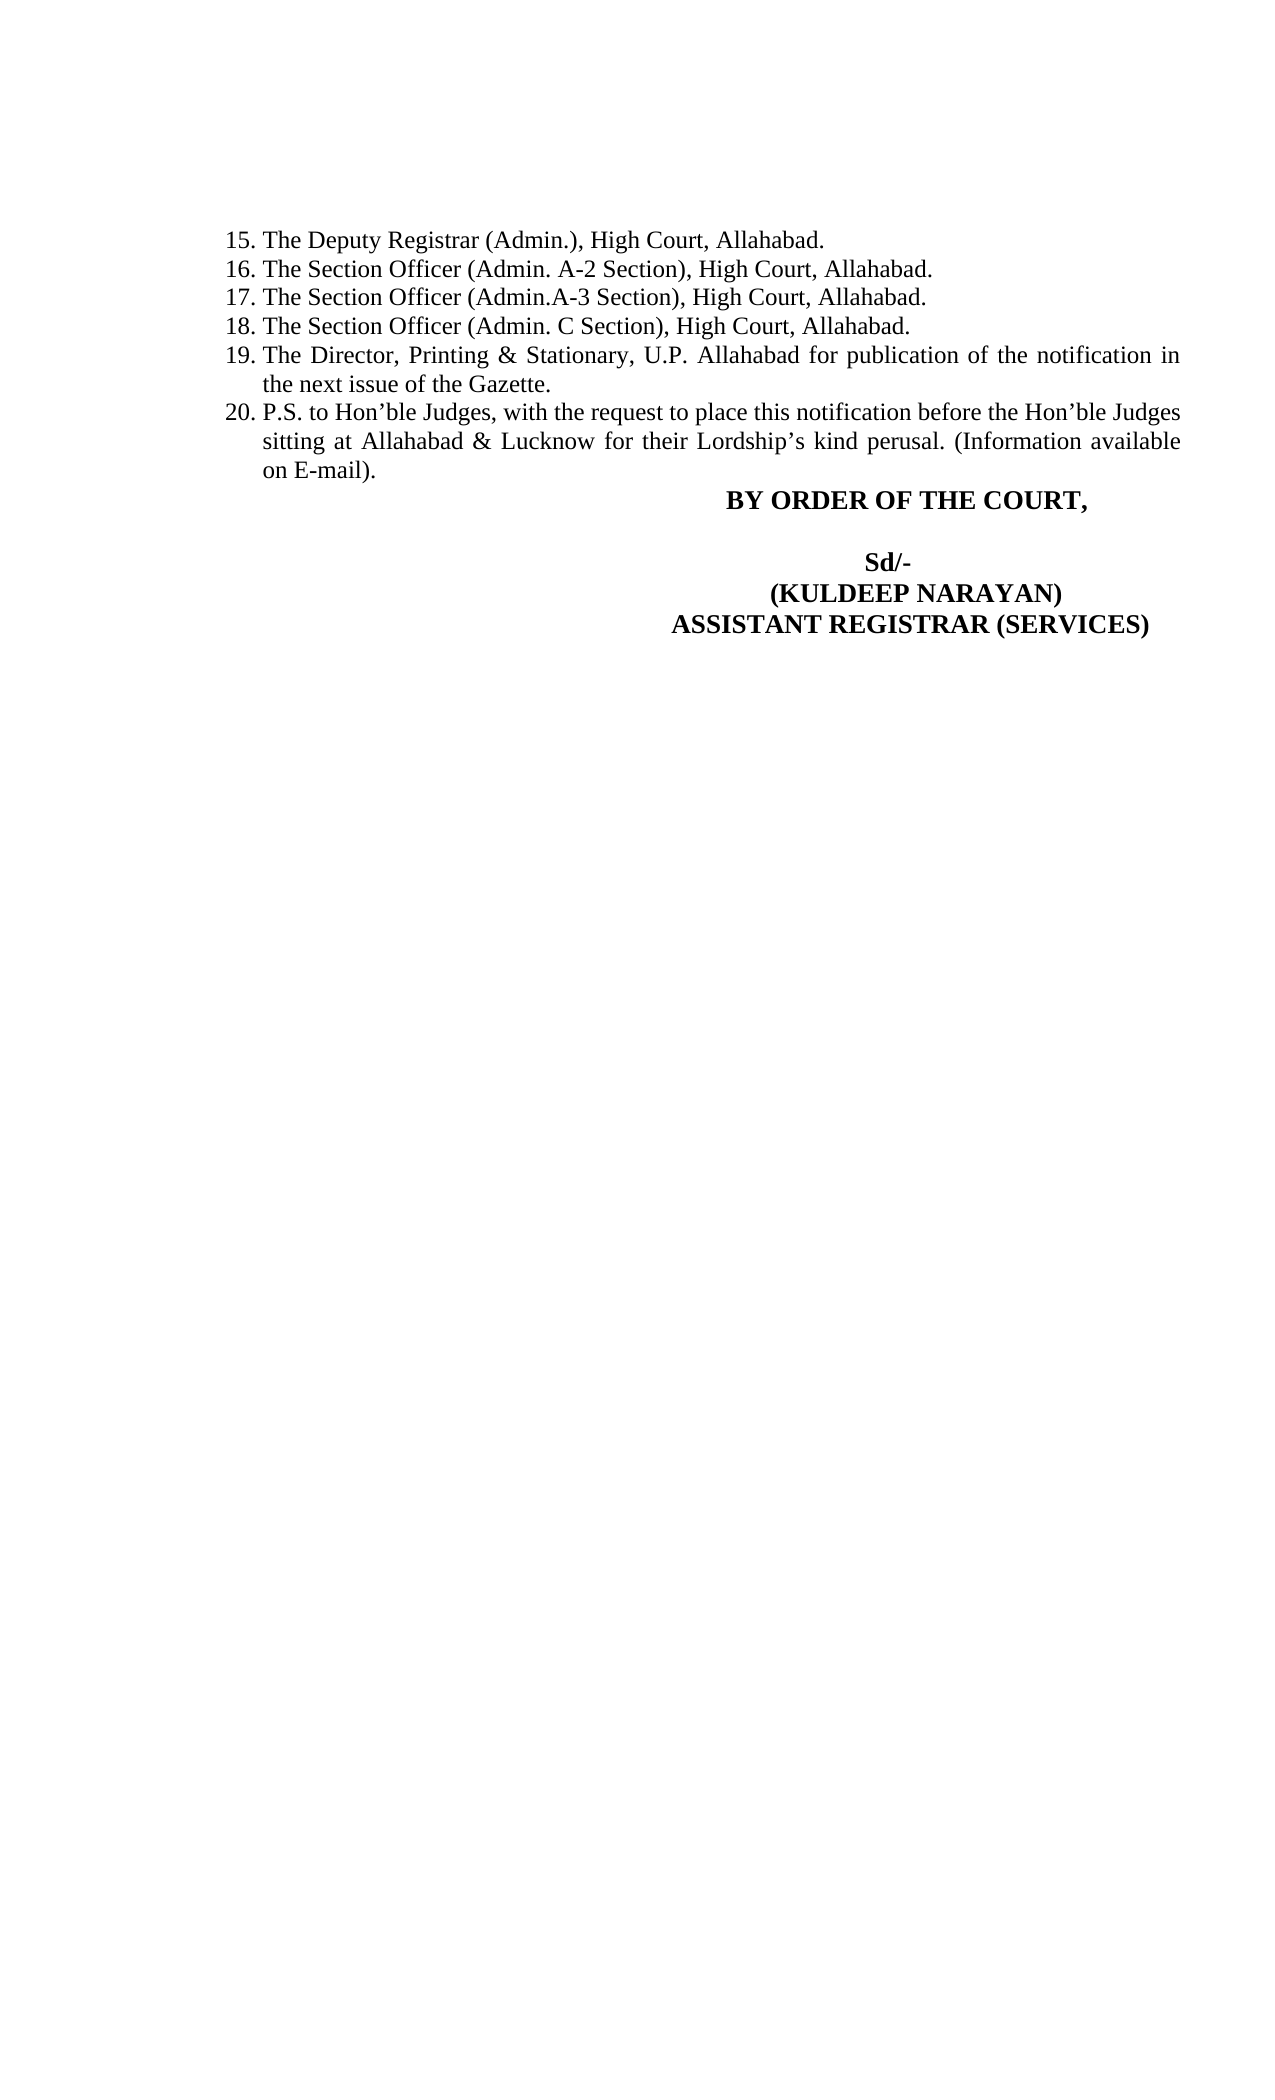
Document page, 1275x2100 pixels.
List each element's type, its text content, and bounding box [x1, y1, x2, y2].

list The Deputy Registrar (Admin.), High Court, Allahabad. [225, 225, 1181, 254]
list The Section Officer (Admin.A-3 Section), High Court, Allahabad. [225, 282, 1181, 311]
text BY ORDER OF THE COURT, [562, 484, 1181, 515]
list The Section Officer (Admin. C Section), High Court, Allahabad. [225, 311, 1181, 340]
list P.S. to Hon’ble Judges, with the request to place this notification before the Hon’ble Judges sitting at Allahabad & Lucknow for their Lordship’s kind perusal. (Information available on E-mail). [225, 397, 1181, 484]
text Sd/- [187, 546, 1183, 577]
list The Director, Printing & Stationary, U.P. Allahabad for publication of the notification in the next issue of the Gazette. [225, 340, 1181, 397]
text (KULDEEP NARAYAN) [712, 577, 1181, 608]
list The Section Officer (Admin. A-2 Section), High Court, Allahabad. [225, 254, 1181, 282]
text ASSISTANT REGISTRAR (SERVICES) [187, 608, 1181, 639]
